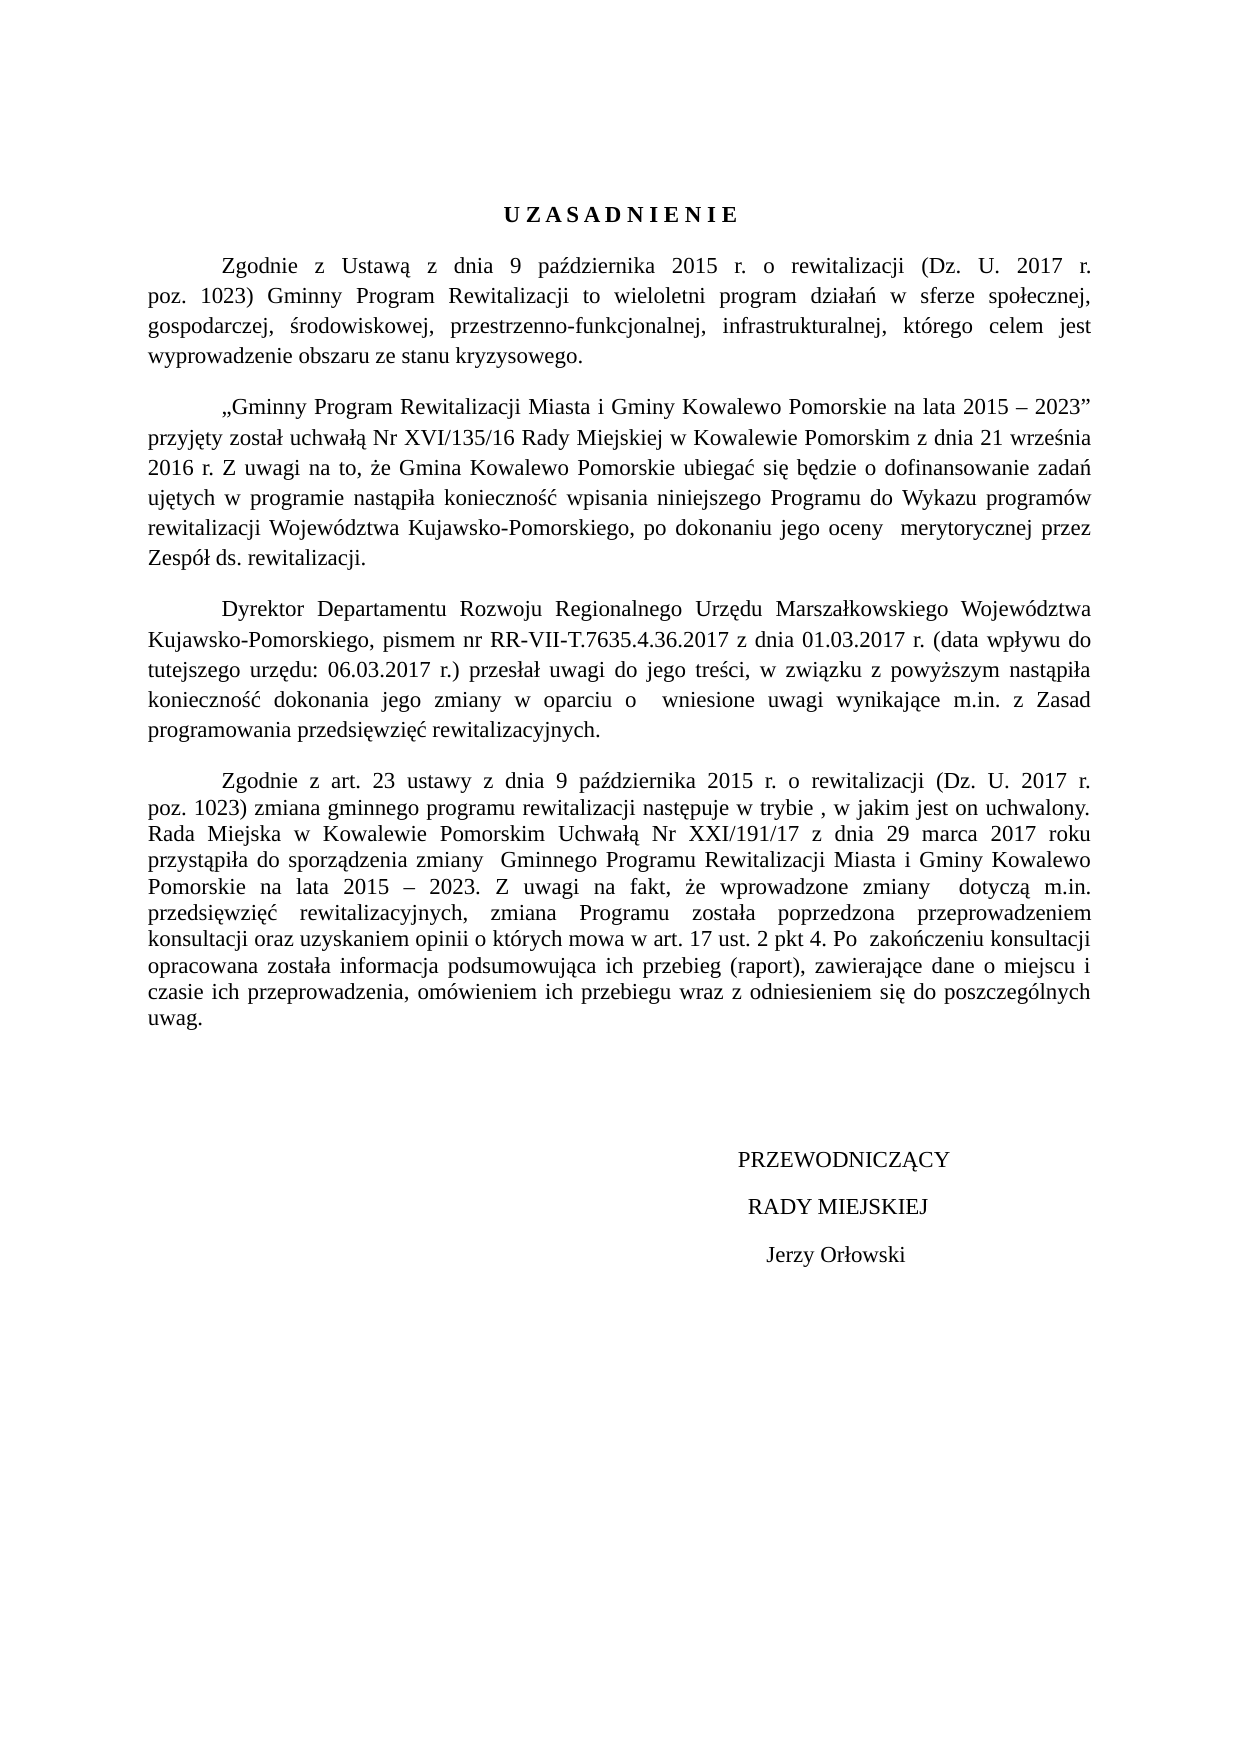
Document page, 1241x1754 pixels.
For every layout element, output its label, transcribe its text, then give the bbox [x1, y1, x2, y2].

text Zgodnie z art. 23 ustawy z dnia 9 października 2015 r. o rewitalizacji (Dz. U. 2017 r. poz. 1023) zmiana gminnego programu rewitalizacji następuje w trybie , w jakim jest on uchwalony. Rada Miejska w Kowalewie Pomorskim Uchwałą Nr XXI/191/17 z dnia 29 marca 2017 roku przystąpiła do sporządzenia zmiany Gminnego Programu Rewitalizacji Miasta i Gminy Kowalewo Pomorskie na lata 2015 – 2023. Z uwagi na fakt, że wprowadzone zmiany dotyczą m.in. przedsięwzięć rewitalizacyjnych, zmiana Programu została poprzedzona przeprowadzeniem konsultacji oraz uzyskaniem opinii o których mowa w art. 17 ust. 2 pkt 4. Po zakończeniu konsultacji opracowana została informacja podsumowująca ich przebieg (raport), zawierające dane o miejscu i czasie ich przeprowadzenia, omówieniem ich przebiegu wraz z odniesieniem się do poszczególnych uwag. [148, 767, 1093, 1031]
text RADY MIEJSKIEJ [673, 1193, 1093, 1219]
text Dyrektor Departamentu Rozwoju Regionalnego Urzędu Marszałkowskiego Województwa Kujawsko-Pomorskiego, pismem nr RR-VII-T.7635.4.36.2017 z dnia 01.03.2017 r. (data wpływu do tutejszego urzędu: 06.03.2017 r.) przesłał uwagi do jego treści, w związku z powyższym nastąpiła konieczność dokonania jego zmiany w oparciu o wniesione uwagi wynikające m.in. z Zasad programowania przedsięwzięć rewitalizacyjnych. [148, 595, 1093, 743]
text U Z A S A D N I E N I E [148, 201, 1093, 227]
text PRZEWODNICZĄCY [664, 1146, 1093, 1172]
text „Gminny Program Rewitalizacji Miasta i Gminy Kowalewo Pomorskie na lata 2015 – 2023” przyjęty został uchwałą Nr XVI/135/16 Rady Miejskiej w Kowalewie Pomorskim z dnia 21 września 2016 r. Z uwagi na to, że Gmina Kowalewo Pomorskie ubiegać się będzie o dofinansowanie zadań ujętych w programie nastąpiła konieczność wpisania niniejszego Programu do Wykazu programów rewitalizacji Województwa Kujawsko-Pomorskiego, po dokonaniu jego oceny merytorycznej przez Zespół ds. rewitalizacji. [148, 393, 1093, 571]
text Jerzy Orłowski [148, 1240, 1093, 1268]
text Zgodnie z Ustawą z dnia 9 października 2015 r. o rewitalizacji (Dz. U. 2017 r. poz. 1023) Gminny Program Rewitalizacji to wieloletni program działań w sferze społecznej, gospodarczej, środowiskowej, przestrzenno-funkcjonalnej, infrastrukturalnej, którego celem jest wyprowadzenie obszaru ze stanu kryzysowego. [148, 252, 1093, 369]
